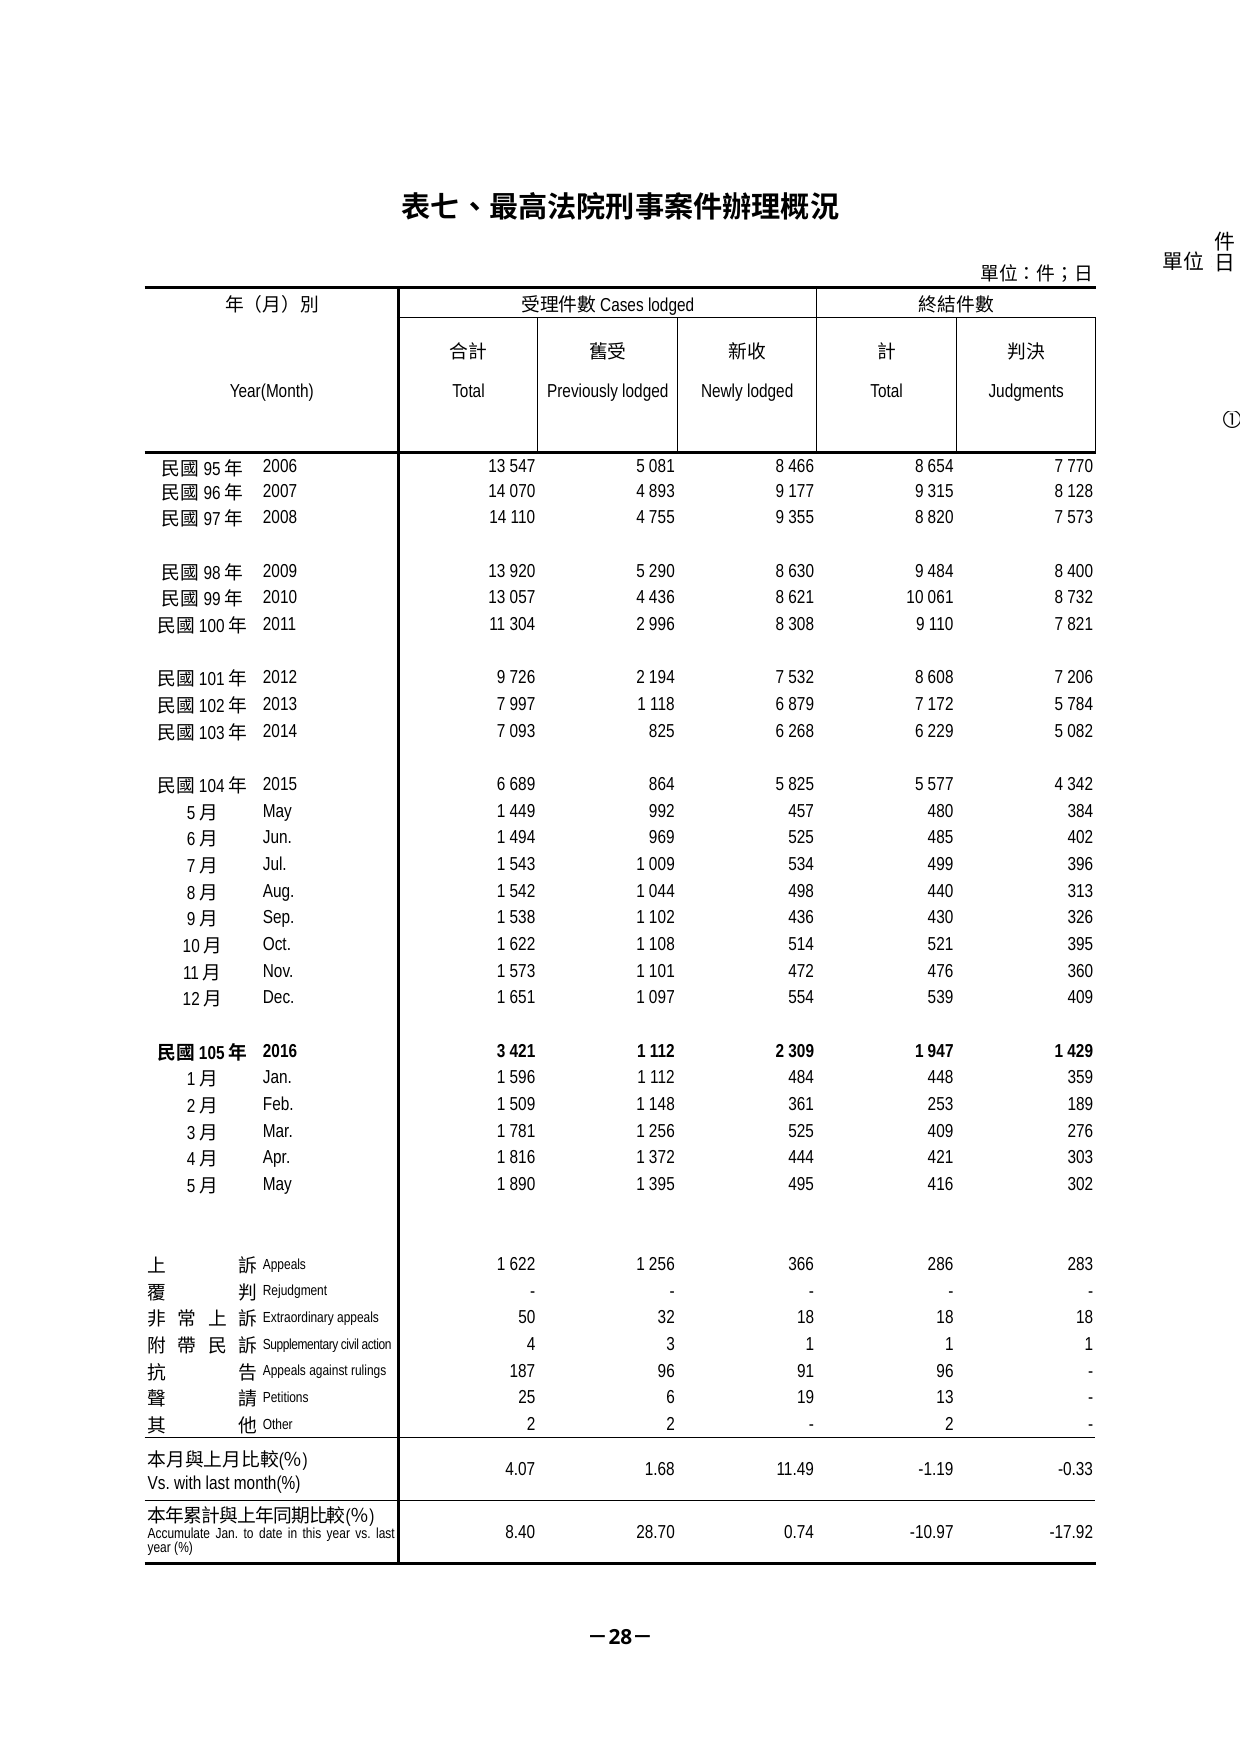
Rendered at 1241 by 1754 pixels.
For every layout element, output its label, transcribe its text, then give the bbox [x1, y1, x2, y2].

table_cell 10 061 [817, 584, 956, 611]
table_cell [145, 531, 260, 557]
table_cell Nov. [260, 957, 397, 984]
table_cell 969 [538, 824, 677, 851]
table_cell 1 [677, 1331, 817, 1357]
table_cell 7 770 [956, 454, 1096, 477]
table_cell - [400, 1277, 538, 1304]
table_cell 4 755 [538, 504, 677, 531]
table_cell 5月 [145, 797, 260, 824]
table_cell 1 543 [400, 851, 538, 877]
table_cell -10.97 [817, 1501, 956, 1562]
table_cell 5 081 [538, 454, 677, 477]
table_cell - [956, 1277, 1096, 1304]
table_cell 436 [677, 904, 817, 931]
table_cell 91 [677, 1357, 817, 1384]
table_cell 7 997 [400, 691, 538, 717]
table_cell 附帶民訴 [145, 1331, 260, 1357]
table_cell Apr. [260, 1144, 397, 1171]
table_cell [260, 1224, 397, 1251]
table_cell Year(Month) [145, 380, 397, 451]
table_cell 476 [817, 957, 956, 984]
table_cell 32 [538, 1304, 677, 1331]
table_cell 7 821 [956, 611, 1096, 637]
table_cell 402 [956, 824, 1096, 851]
table_cell 4 342 [956, 771, 1096, 797]
table_cell 1 097 [538, 984, 677, 1011]
text [1162, 237, 1212, 245]
table_cell 4月 [145, 1144, 260, 1171]
table_cell May [260, 797, 397, 824]
table_cell [677, 1197, 817, 1224]
table_cell 3 [538, 1331, 677, 1357]
table_cell Jul. [260, 851, 397, 877]
table_cell 5 577 [817, 771, 956, 797]
table_cell 1 108 [538, 931, 677, 957]
table_cell Jan. [260, 1064, 397, 1091]
table_cell Dec. [260, 984, 397, 1011]
table_cell [260, 1011, 397, 1037]
table_cell 民國 98年 [145, 557, 260, 584]
table_cell 50 [400, 1304, 538, 1331]
table_cell [260, 1197, 397, 1224]
table_header 終結件數 [817, 289, 1096, 317]
table_cell 326 [956, 904, 1096, 931]
table_cell 9 177 [677, 477, 817, 504]
table_cell 非常上訴 [145, 1304, 260, 1331]
table_cell [677, 637, 817, 664]
table_cell 19 [677, 1384, 817, 1411]
table_cell 9 484 [817, 557, 956, 584]
table_cell 2 996 [538, 611, 677, 637]
table_cell [677, 1011, 817, 1037]
table_cell [145, 1197, 260, 1224]
table_cell [956, 637, 1096, 664]
table_cell 8 128 [956, 477, 1096, 504]
table_cell 286 [817, 1251, 956, 1277]
table_cell [956, 1197, 1096, 1224]
table_cell 1 256 [538, 1117, 677, 1144]
table_cell 366 [677, 1251, 817, 1277]
table_cell 判決 [957, 318, 1095, 380]
table_cell 992 [538, 797, 677, 824]
table_cell 189 [956, 1091, 1096, 1117]
table_cell [145, 1224, 260, 1251]
table_cell Sep. [260, 904, 397, 931]
table_cell 5 825 [677, 771, 817, 797]
table_cell 421 [817, 1144, 956, 1171]
table_cell 1 622 [400, 1251, 538, 1277]
table_cell [400, 1011, 538, 1037]
table_cell 7 573 [956, 504, 1096, 531]
table_cell 11.49 [677, 1438, 817, 1500]
table_cell Petitions [260, 1384, 397, 1411]
table_cell [538, 744, 677, 771]
table_cell 1 816 [400, 1144, 538, 1171]
table_cell [956, 1224, 1096, 1251]
table_cell - [956, 1384, 1096, 1411]
table_cell 民國100年 [145, 611, 260, 637]
table_cell Total [400, 380, 537, 451]
text 表七、最高法院刑事案件辦理概況 [148, 183, 1092, 225]
table_cell 2012 [260, 664, 397, 691]
table_cell 其他 [145, 1411, 260, 1437]
table_cell May [260, 1171, 397, 1197]
table_cell Extraordinary appeals [260, 1304, 397, 1331]
table_cell 2014 [260, 717, 397, 744]
table_cell 8.40 [400, 1501, 538, 1562]
table_cell 359 [956, 1064, 1096, 1091]
table_cell 2 [400, 1411, 538, 1437]
table_cell [538, 1197, 677, 1224]
table_cell 480 [817, 797, 956, 824]
table_cell 1 429 [956, 1037, 1096, 1064]
table_cell Oct. [260, 931, 397, 957]
table_cell -1.19 [817, 1438, 956, 1500]
table_cell [817, 531, 956, 557]
table_cell [145, 744, 260, 771]
table_cell 8 732 [956, 584, 1096, 611]
table_cell Total [817, 380, 956, 451]
table_cell 302 [956, 1171, 1096, 1197]
table_cell 498 [677, 877, 817, 904]
table_cell 舊受 [538, 318, 677, 380]
table_cell 554 [677, 984, 817, 1011]
table_cell 8 400 [956, 557, 1096, 584]
table_cell 1 112 [538, 1064, 677, 1091]
text 單位： [1162, 245, 1212, 270]
table_cell [817, 1197, 956, 1224]
table_cell 7 532 [677, 664, 817, 691]
table_cell 539 [817, 984, 956, 1011]
table_cell 7 093 [400, 717, 538, 744]
table_cell 5 082 [956, 717, 1096, 744]
table_cell 8 630 [677, 557, 817, 584]
table_cell 13 547 [400, 454, 538, 477]
table_cell 14 110 [400, 504, 538, 531]
table_cell [956, 744, 1096, 771]
table_cell 民國105年 [145, 1037, 260, 1064]
table_cell [538, 1011, 677, 1037]
table_cell 計 [817, 318, 956, 380]
table_cell 聲請 [145, 1384, 260, 1411]
table_cell 2009 [260, 557, 397, 584]
table_cell [677, 531, 817, 557]
table_cell [400, 1224, 538, 1251]
table_cell [538, 1224, 677, 1251]
table_cell 本年累計與上年同期比較(％) Accumulate Jan. to date in this year vs. last year (%) [145, 1501, 397, 1562]
table_cell - [677, 1277, 817, 1304]
table_cell 395 [956, 931, 1096, 957]
table_cell 4.07 [400, 1438, 538, 1500]
table_cell Aug. [260, 877, 397, 904]
table_cell 8 466 [677, 454, 817, 477]
table_cell [956, 1011, 1096, 1037]
table_cell 1 118 [538, 691, 677, 717]
table_cell 民國104年 [145, 771, 260, 797]
table_cell 1 372 [538, 1144, 677, 1171]
table_cell 3 421 [400, 1037, 538, 1064]
table_cell - [956, 1357, 1096, 1384]
table_cell 2013 [260, 691, 397, 717]
table_cell 1 102 [538, 904, 677, 931]
table_cell [400, 744, 538, 771]
table_cell 9 355 [677, 504, 817, 531]
table_cell [677, 744, 817, 771]
table_cell 2月 [145, 1091, 260, 1117]
table_cell [538, 531, 677, 557]
table_cell 1 395 [538, 1171, 677, 1197]
table_cell Feb. [260, 1091, 397, 1117]
table_cell 9 110 [817, 611, 956, 637]
table_cell 1 538 [400, 904, 538, 931]
table_cell [145, 1011, 260, 1037]
table_cell 2 [817, 1411, 956, 1437]
table_cell - [956, 1411, 1096, 1437]
table_cell 457 [677, 797, 817, 824]
table_cell 1 [956, 1331, 1096, 1357]
table_cell 7 172 [817, 691, 956, 717]
table_cell 1 [817, 1331, 956, 1357]
table_cell Appeals [260, 1251, 397, 1277]
table_cell 1 509 [400, 1091, 538, 1117]
table_cell 18 [956, 1304, 1096, 1331]
table_cell 1 044 [538, 877, 677, 904]
table_cell 864 [538, 771, 677, 797]
table_cell - [817, 1277, 956, 1304]
table_cell [260, 531, 397, 557]
table_cell 2015 [260, 771, 397, 797]
table_cell 2006 [260, 454, 397, 477]
table_cell 覆判 [145, 1277, 260, 1304]
table_cell [817, 744, 956, 771]
table_cell [677, 1224, 817, 1251]
table_cell 472 [677, 957, 817, 984]
table_cell 384 [956, 797, 1096, 824]
table_cell 11月 [145, 957, 260, 984]
table_cell 6 689 [400, 771, 538, 797]
table_cell 96 [538, 1357, 677, 1384]
table_cell [400, 1197, 538, 1224]
table_cell 6 229 [817, 717, 956, 744]
table_cell 民國 96年 [145, 477, 260, 504]
table_cell 合計 [400, 318, 537, 380]
table_cell 1 890 [400, 1171, 538, 1197]
table_cell [817, 637, 956, 664]
table_cell 825 [538, 717, 677, 744]
table_cell 1 651 [400, 984, 538, 1011]
table_cell [260, 744, 397, 771]
table_cell 上訴 [145, 1251, 260, 1277]
table_cell -17.92 [956, 1500, 1096, 1562]
table_cell 187 [400, 1357, 538, 1384]
table_cell [817, 1011, 956, 1037]
table_cell 8 308 [677, 611, 817, 637]
table_cell 495 [677, 1171, 817, 1197]
table_cell 444 [677, 1144, 817, 1171]
table_cell 416 [817, 1171, 956, 1197]
table_cell 1 542 [400, 877, 538, 904]
table_cell -0.33 [956, 1437, 1096, 1500]
text [1162, 270, 1240, 277]
table_cell 8 820 [817, 504, 956, 531]
table_cell 6 [538, 1384, 677, 1411]
table_cell 1月 [145, 1064, 260, 1091]
table_cell 1 256 [538, 1251, 677, 1277]
table_cell 新收 [678, 318, 816, 380]
table_cell [817, 1224, 956, 1251]
table_cell Newly lodged [678, 380, 816, 451]
table_cell 8 608 [817, 664, 956, 691]
table_cell Jun. [260, 824, 397, 851]
table_cell 2 309 [677, 1037, 817, 1064]
table_cell 360 [956, 957, 1096, 984]
table_cell 2007 [260, 477, 397, 504]
text 單位：件；日 [148, 259, 1092, 286]
table_cell 1 596 [400, 1064, 538, 1091]
table_cell [260, 637, 397, 664]
table_cell [538, 637, 677, 664]
table_cell 民國 99年 [145, 584, 260, 611]
table_cell 96 [817, 1357, 956, 1384]
table_cell 28.70 [538, 1501, 677, 1562]
table_cell 1 781 [400, 1117, 538, 1144]
table_cell [956, 531, 1096, 557]
table_cell 7月 [145, 851, 260, 877]
table_cell 1 101 [538, 957, 677, 984]
table_cell 485 [817, 824, 956, 851]
table_cell 303 [956, 1144, 1096, 1171]
table_cell 抗告 [145, 1357, 260, 1384]
table_cell 12月 [145, 984, 260, 1011]
table_cell 409 [817, 1117, 956, 1144]
table_cell 396 [956, 851, 1096, 877]
table_cell 525 [677, 824, 817, 851]
table_cell 民國101年 [145, 664, 260, 691]
table_cell [400, 531, 538, 557]
table_cell 民國103年 [145, 717, 260, 744]
table_cell Appeals against rulings [260, 1357, 397, 1384]
table_cell 8月 [145, 877, 260, 904]
table_cell 本月與上月比較(％) Vs. with last month(%) [145, 1438, 397, 1500]
table_cell 1 112 [538, 1037, 677, 1064]
table_cell 2 [538, 1411, 677, 1437]
table_cell 1 494 [400, 824, 538, 851]
table_cell 534 [677, 851, 817, 877]
table_cell 409 [956, 984, 1096, 1011]
table_cell [145, 637, 260, 664]
table_cell 13 920 [400, 557, 538, 584]
table_cell 民國102年 [145, 691, 260, 717]
table_cell 25 [400, 1384, 538, 1411]
table_cell 18 [817, 1304, 956, 1331]
table_cell 283 [956, 1251, 1096, 1277]
table_cell 5月 [145, 1171, 260, 1197]
table_cell 13 [817, 1384, 956, 1411]
table_cell 1 622 [400, 931, 538, 957]
table_cell 9 315 [817, 477, 956, 504]
table_cell 6 879 [677, 691, 817, 717]
table_cell 8 654 [817, 454, 956, 477]
table_cell 514 [677, 931, 817, 957]
table_cell 2008 [260, 504, 397, 531]
table_cell 5 290 [538, 557, 677, 584]
table_cell 11 304 [400, 611, 538, 637]
table_cell [400, 637, 538, 664]
table_cell 4 893 [538, 477, 677, 504]
table_cell 2 194 [538, 664, 677, 691]
table_cell 18 [677, 1304, 817, 1331]
table_cell 1 449 [400, 797, 538, 824]
table_cell 5 784 [956, 691, 1096, 717]
table_cell 430 [817, 904, 956, 931]
table_cell 1 009 [538, 851, 677, 877]
table_cell 14 070 [400, 477, 538, 504]
table_cell 9月 [145, 904, 260, 931]
table_cell Previously lodged [538, 380, 677, 451]
table_cell 1 148 [538, 1091, 677, 1117]
table_header 年（月）別 [1220, 410, 1240, 431]
table_cell 499 [817, 851, 956, 877]
table_cell Other [260, 1411, 397, 1437]
table_cell 1.68 [538, 1438, 677, 1500]
table_cell 525 [677, 1117, 817, 1144]
table_cell 民國 95年 [145, 454, 260, 477]
table_cell - [538, 1277, 677, 1304]
table_cell Rejudgment [260, 1277, 397, 1304]
table_cell 2016 [260, 1037, 397, 1064]
table_cell 313 [956, 877, 1096, 904]
table_header 受理件數Cases lodged [400, 289, 816, 317]
table_cell 361 [677, 1091, 817, 1117]
table_cell Mar. [260, 1117, 397, 1144]
table_cell - [677, 1411, 817, 1437]
table_cell 3月 [145, 1117, 260, 1144]
table_cell 13 057 [400, 584, 538, 611]
table_cell 6 268 [677, 717, 817, 744]
table_cell 253 [817, 1091, 956, 1117]
table_cell Supplementary civil action [260, 1331, 397, 1357]
table_cell 9 726 [400, 664, 538, 691]
table_cell 6月 [145, 824, 260, 851]
table_cell 4 436 [538, 584, 677, 611]
table_cell 440 [817, 877, 956, 904]
table_cell 2011 [260, 611, 397, 637]
text 件日 [1212, 231, 1240, 274]
table_cell 1 573 [400, 957, 538, 984]
table_cell 484 [677, 1064, 817, 1091]
table_cell 0.74 [677, 1501, 817, 1562]
table_cell 10月 [145, 931, 260, 957]
table_cell 7 206 [956, 664, 1096, 691]
table_cell 448 [817, 1064, 956, 1091]
table_cell 2010 [260, 584, 397, 611]
table_cell 4 [400, 1331, 538, 1357]
table_cell 民國 97年 [145, 504, 260, 531]
table_cell 276 [956, 1117, 1096, 1144]
table_cell 1 947 [817, 1037, 956, 1064]
table_cell Judgments [957, 380, 1095, 451]
table_cell 521 [817, 931, 956, 957]
table_header 年（月）別 [145, 289, 397, 380]
table_cell 8 621 [677, 584, 817, 611]
